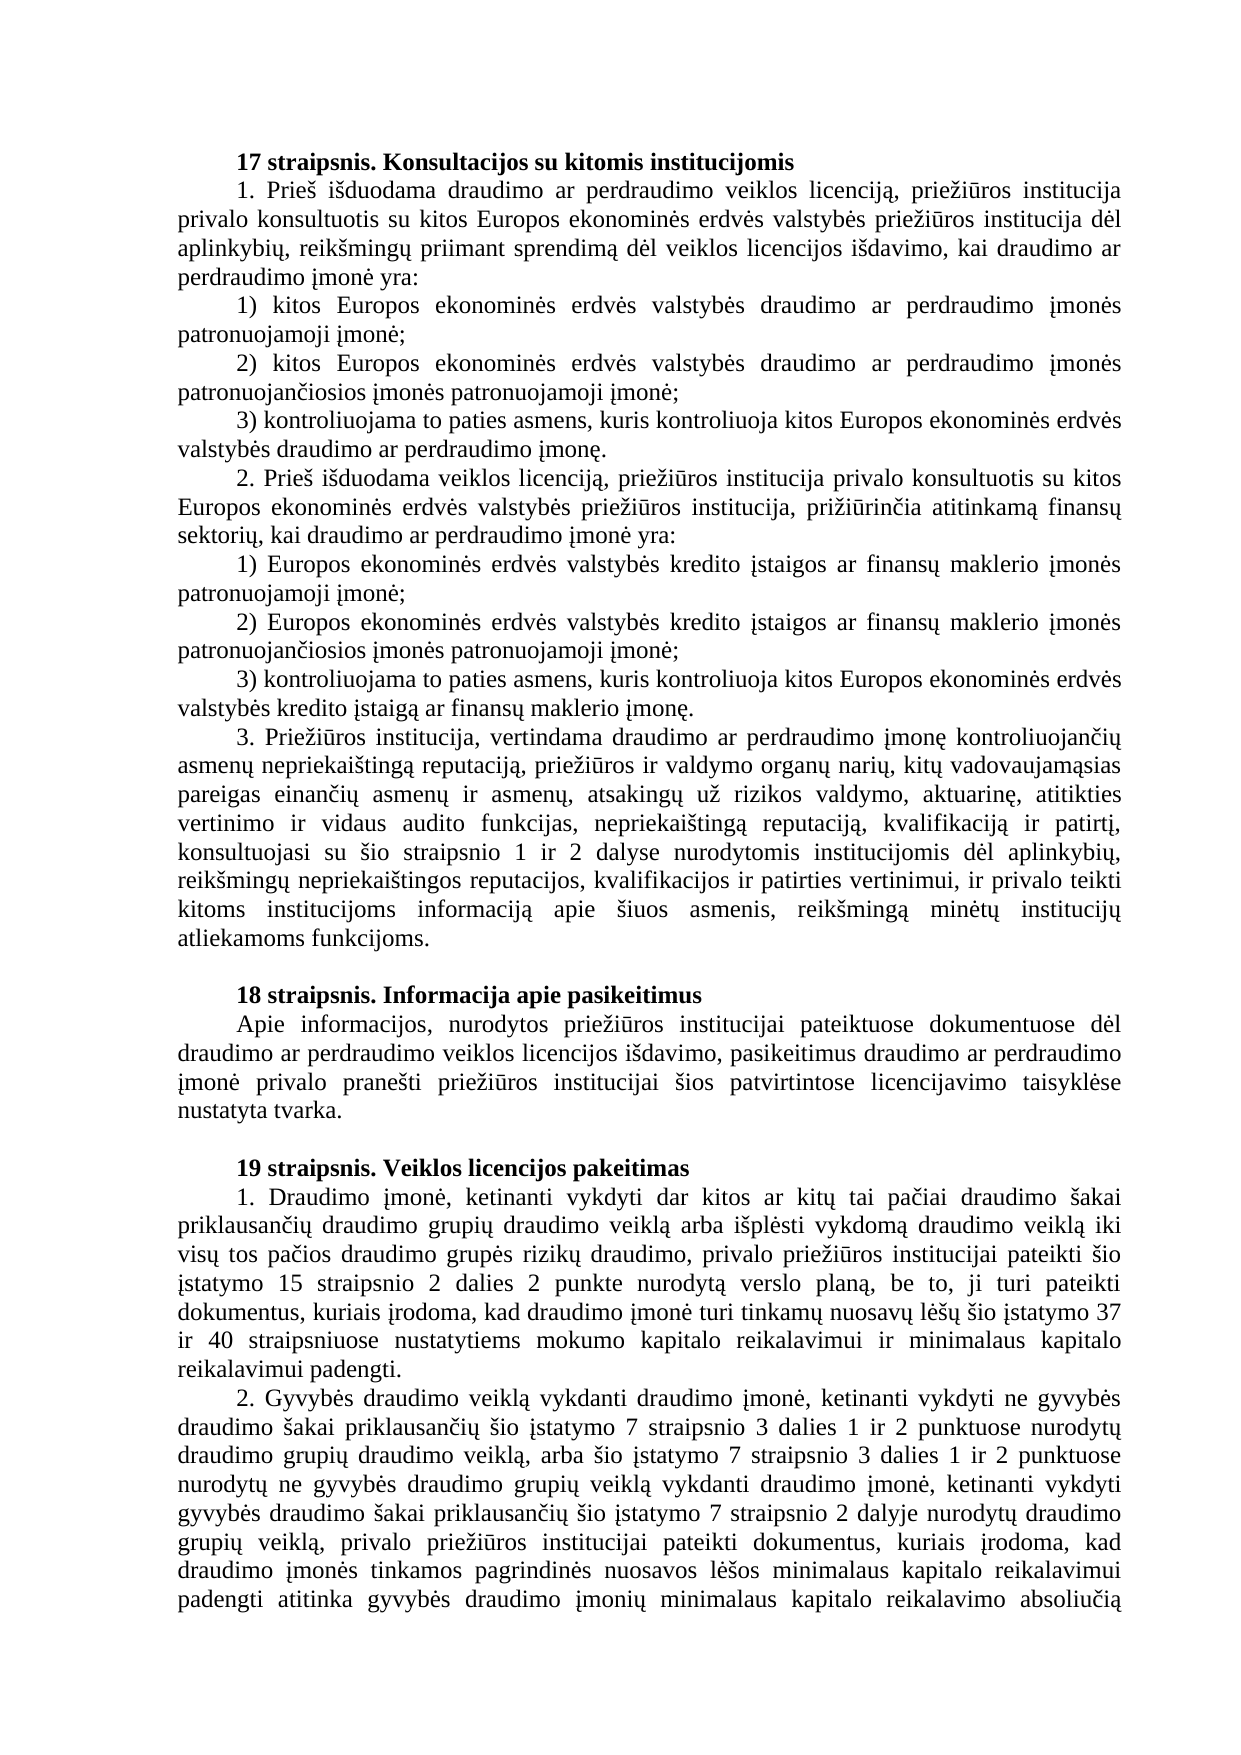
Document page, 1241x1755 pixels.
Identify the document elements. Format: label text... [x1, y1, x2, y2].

text 3) kontroliuojama to paties asmens, kuris kontroliuoja kitos Europos ekonominės erdvės valstybės kredito įstaigą ar finansų maklerio įmonę. [177, 664, 1122, 722]
text 18 straipsnis. Informacija apie pasikeitimus [177, 981, 1122, 1009]
text 2. Prieš išduodama veiklos licenciją, priežiūros institucija privalo konsultuotis su kitos Europos ekonominės erdvės valstybės priežiūros institucija, prižiūrinčia atitinkamą finansų sektorių, kai draudimo ar perdraudimo įmonė yra: [177, 463, 1122, 549]
text 3) kontroliuojama to paties asmens, kuris kontroliuoja kitos Europos ekonominės erdvės valstybės draudimo ar perdraudimo įmonę. [177, 406, 1122, 463]
text 1. Prieš išduodama draudimo ar perdraudimo veiklos licenciją, priežiūros institucija privalo konsultuotis su kitos Europos ekonominės erdvės valstybės priežiūros institucija dėl aplinkybių, reikšmingų priimant sprendimą dėl veiklos licencijos išdavimo, kai draudimo ar perdraudimo įmonė yra: [177, 176, 1122, 291]
text 19 straipsnis. Veiklos licencijos pakeitimas [177, 1153, 1122, 1182]
text 2) Europos ekonominės erdvės valstybės kredito įstaigos ar finansų maklerio įmonės patronuojančiosios įmonės patronuojamoji įmonė; [177, 607, 1122, 664]
text 2. Gyvybės draudimo veiklą vykdanti draudimo įmonė, ketinanti vykdyti ne gyvybės draudimo šakai priklausančių šio įstatymo 7 straipsnio 3 dalies 1 ir 2 punktuose nurodytų draudimo grupių draudimo veiklą, arba šio įstatymo 7 straipsnio 3 dalies 1 ir 2 punktuose nurodytų ne gyvybės draudimo grupių veiklą vykdanti draudimo įmonė, ketinanti vykdyti gyvybės draudimo šakai priklausančių šio įstatymo 7 straipsnio 2 dalyje nurodytų draudimo grupių veiklą, privalo priežiūros institucijai pateikti dokumentus, kuriais įrodoma, kad draudimo įmonės tinkamos pagrindinės nuosavos lėšos minimalaus kapitalo reikalavimui padengti atitinka gyvybės draudimo įmonių minimalaus kapitalo reikalavimo absoliučią [177, 1383, 1122, 1613]
text 1) kitos Europos ekonominės erdvės valstybės draudimo ar perdraudimo įmonės patronuojamoji įmonė; [177, 291, 1122, 348]
text 2) kitos Europos ekonominės erdvės valstybės draudimo ar perdraudimo įmonės patronuojančiosios įmonės patronuojamoji įmonė; [177, 348, 1122, 406]
text Apie informacijos, nurodytos priežiūros institucijai pateiktuose dokumentuose dėl draudimo ar perdraudimo veiklos licencijos išdavimo, pasikeitimus draudimo ar perdraudimo įmonė privalo pranešti priežiūros institucijai šios patvirtintose licencijavimo taisyklėse nustatyta tvarka. [177, 1009, 1122, 1124]
text 1. Draudimo įmonė, ketinanti vykdyti dar kitos ar kitų tai pačiai draudimo šakai priklausančių draudimo grupių draudimo veiklą arba išplėsti vykdomą draudimo veiklą iki visų tos pačios draudimo grupės rizikų draudimo, privalo priežiūros institucijai pateikti šio įstatymo 15 straipsnio 2 dalies 2 punkte nurodytą verslo planą, be to, ji turi pateikti dokumentus, kuriais įrodoma, kad draudimo įmonė turi tinkamų nuosavų lėšų šio įstatymo 37 ir 40 straipsniuose nustatytiems mokumo kapitalo reikalavimui ir minimalaus kapitalo reikalavimui padengti. [177, 1182, 1122, 1383]
text 1) Europos ekonominės erdvės valstybės kredito įstaigos ar finansų maklerio įmonės patronuojamoji įmonė; [177, 549, 1122, 607]
text 3. Priežiūros institucija, vertindama draudimo ar perdraudimo įmonę kontroliuojančių asmenų nepriekaištingą reputaciją, priežiūros ir valdymo organų narių, kitų vadovaujamąsias pareigas einančių asmenų ir asmenų, atsakingų už rizikos valdymo, aktuarinę, atitikties vertinimo ir vidaus audito funkcijas, nepriekaištingą reputaciją, kvalifikaciją ir patirtį, konsultuojasi su šio straipsnio 1 ir 2 dalyse nurodytomis institucijomis dėl aplinkybių, reikšmingų nepriekaištingos reputacijos, kvalifikacijos ir patirties vertinimui, ir privalo teikti kitoms institucijoms informaciją apie šiuos asmenis, reikšmingą minėtų institucijų atliekamoms funkcijoms. [177, 722, 1122, 952]
text 17 straipsnis. Konsultacijos su kitomis institucijomis [177, 147, 1122, 176]
